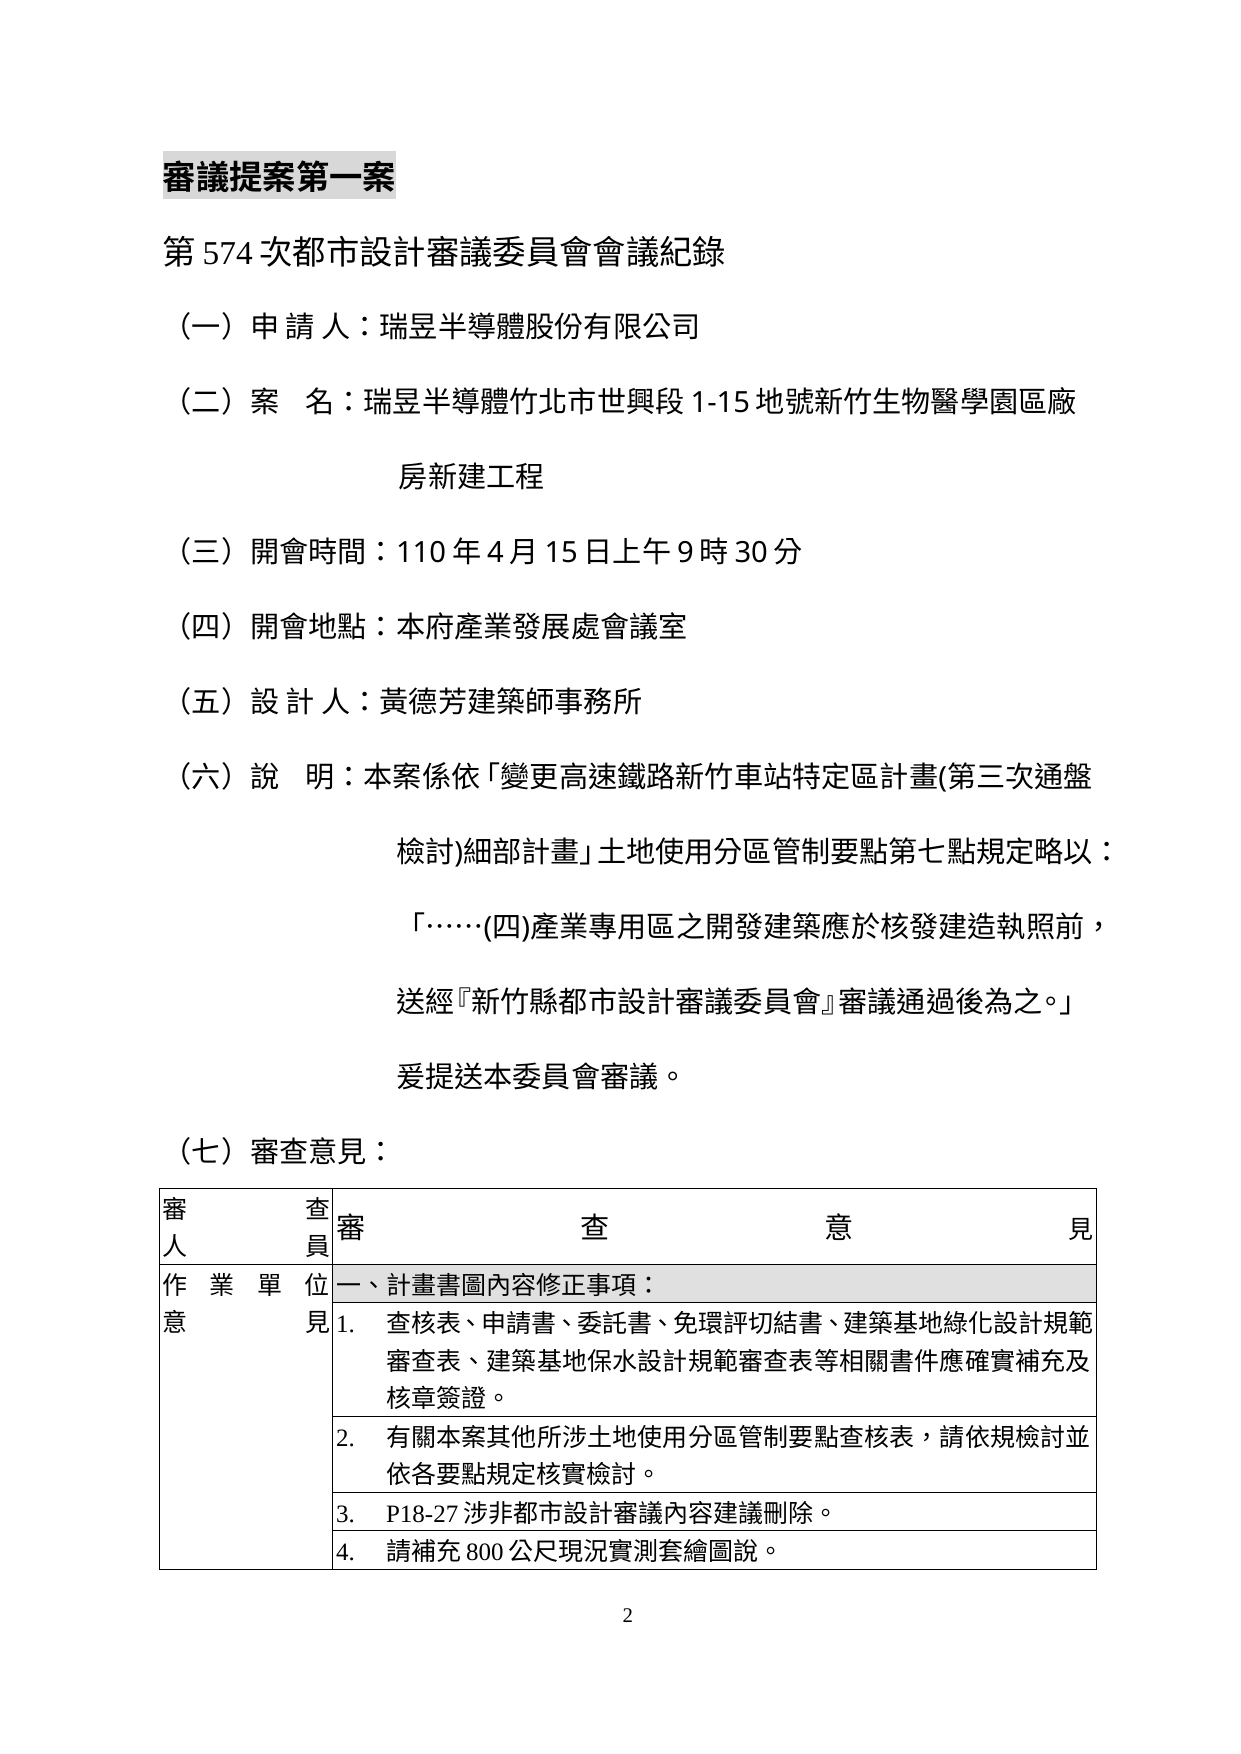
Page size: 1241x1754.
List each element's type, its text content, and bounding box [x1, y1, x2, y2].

text （七）審查意見： [162, 1112, 1093, 1187]
table_cell P18-27涉非都市設計審議內容建議刪除。 [333, 1493, 1096, 1530]
text （二）案 名：瑞昱半導體竹北市世興段1-15地號新竹生物醫學園區廠房新建工程 [162, 362, 1093, 512]
text （四）開會地點：本府產業發展處會議室 [162, 587, 1093, 662]
table_header 審查意見 [333, 1189, 1096, 1263]
text （六）說 明：本案係依「變更高速鐵路新竹車站特定區計畫(第三次通盤檢討)細部計畫」土地使用分區管制要點第七點規定略以：「……(四)產業專用區之開發建築應於核發建造執照前，送經『新竹縣都市設計審議委員會』審議通過後為之。」，爰提送本委員會審議。 [162, 737, 1093, 1112]
table_cell 有關本案其他所涉土地使用分區管制要點查核表，請依規檢討並依各要點規定核實檢討。 [333, 1417, 1096, 1492]
table_cell 請補充800公尺現況實測套繪圖說。 [333, 1531, 1096, 1569]
table_cell 作業單位 意見 [160, 1265, 332, 1569]
text （一）申 請 人：瑞昱半導體股份有限公司 [162, 287, 1093, 362]
table_header 審查 人員 [160, 1189, 332, 1263]
text 審議提案第一案 [162, 137, 1093, 212]
text （五）設 計 人：黃德芳建築師事務所 [162, 662, 1093, 737]
table_cell 一、計畫書圖內容修正事項： [333, 1265, 1096, 1302]
text 第574次都市設計審議委員會會議紀錄 [162, 212, 1093, 287]
text （三）開會時間：110年4月15日上午9時30分 [162, 512, 1093, 587]
table_cell 查核表、申請書、委託書、免環評切結書、建築基地綠化設計規範審查表、建築基地保水設計規範審查表等相關書件應確實補充及核章簽證。 [333, 1303, 1096, 1416]
